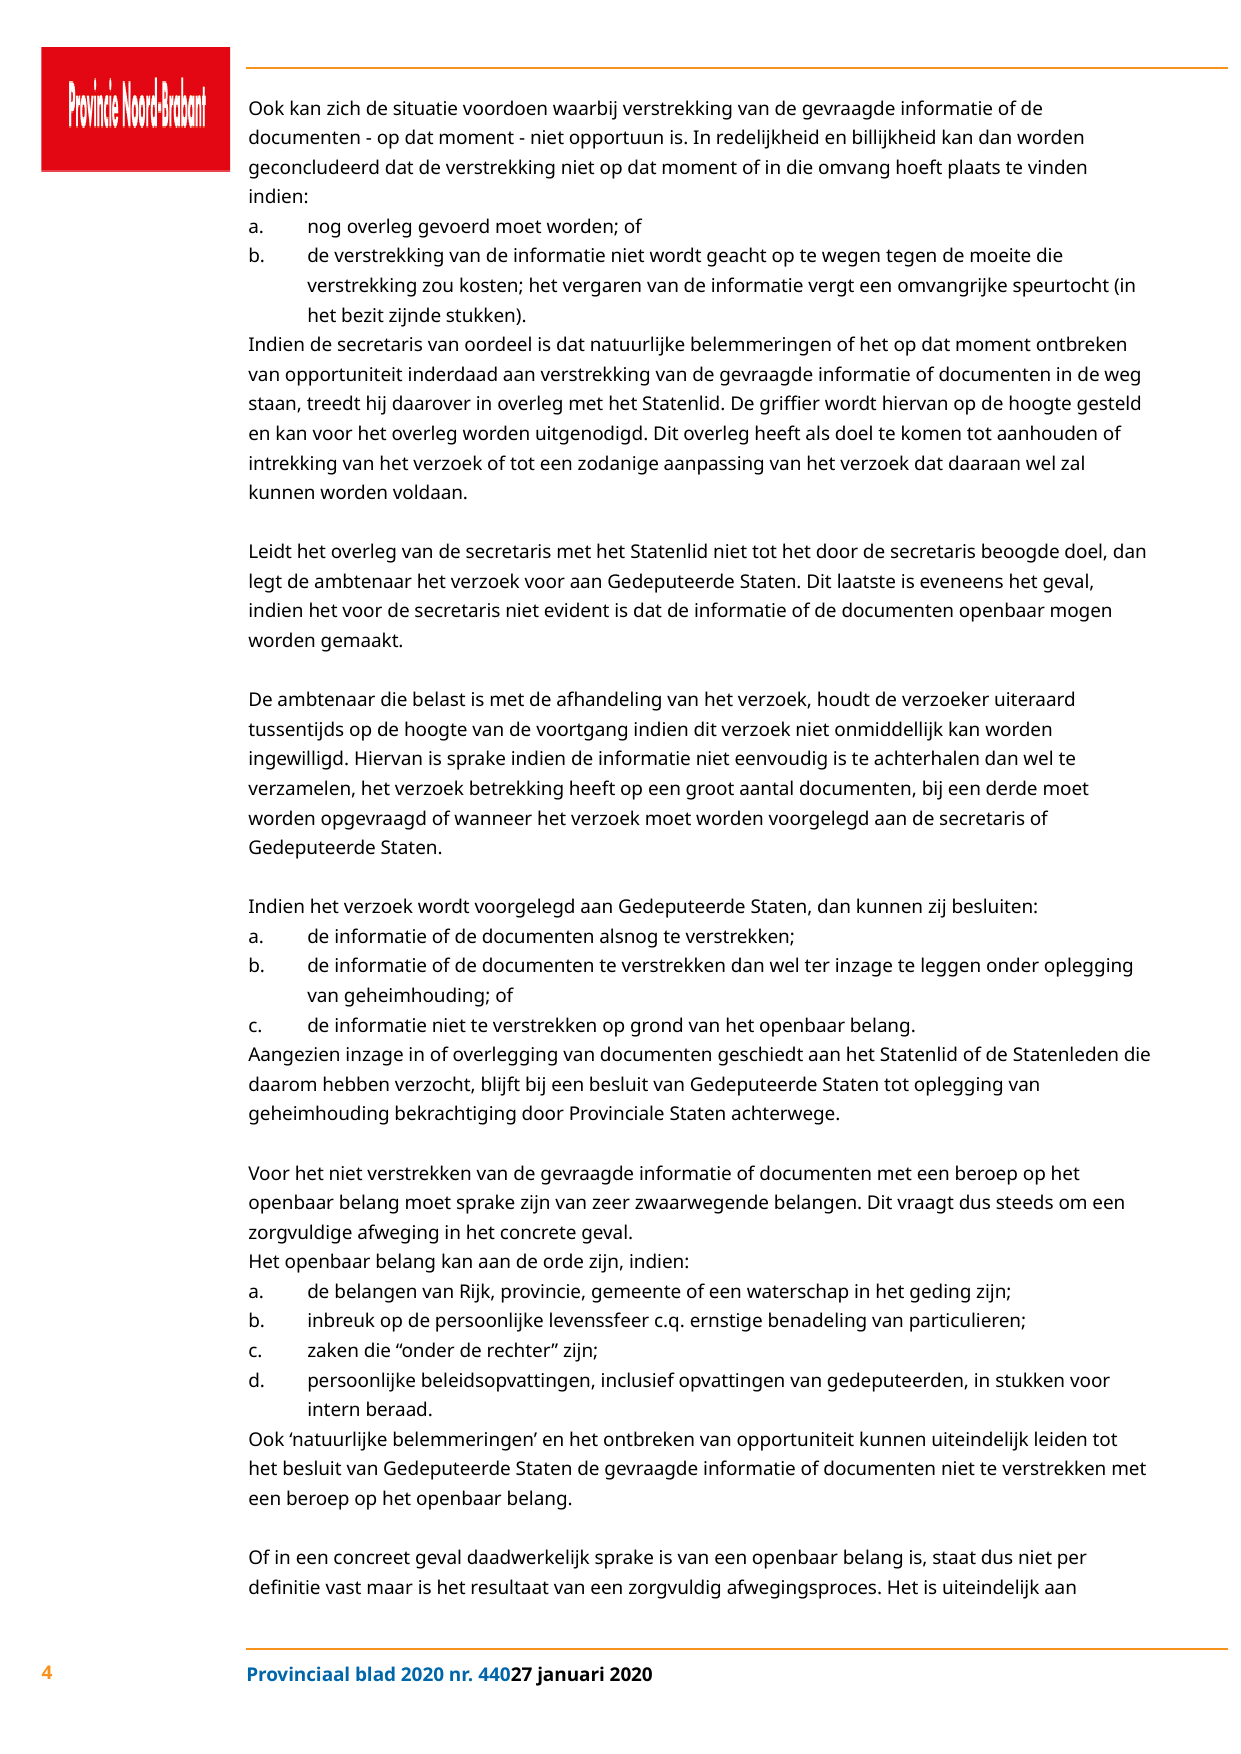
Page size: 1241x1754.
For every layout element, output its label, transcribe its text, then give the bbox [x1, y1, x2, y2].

text Of in een concreet geval daadwerkelijk sprake is van een openbaar belang is, staat dus niet per definitie vast maar is het resultaat van een zorgvuldig afwegingsproces. Het is uiteindelijk aan [248, 1544, 1152, 1600]
text Ook ‘natuurlijke belemmeringen’ en het ontbreken van opportuniteit kunnen uiteindelijk leiden tot het besluit van Gedeputeerde Staten de gevraagde informatie of documenten niet te verstrekken met een beroep op het openbaar belang. [248, 1426, 1152, 1511]
picture [41, 47, 231, 172]
list de informatie of de documenten alsnog te verstrekken; [248, 923, 1152, 949]
list nog overleg gevoerd moet worden; of [248, 213, 1152, 239]
text Aangezien inzage in of overlegging van documenten geschiedt aan het Statenlid of de Statenleden die daarom hebben verzocht, blijft bij een besluit van Gedeputeerde Staten tot oplegging van geheimhouding bekrachtiging door Provinciale Staten achterwege. [248, 1041, 1152, 1126]
text Indien de secretaris van oordeel is dat natuurlijke belemmeringen of het op dat moment ontbreken van opportuniteit inderdaad aan verstrekking van de gevraagde informatie of documenten in de weg staan, treedt hij daarover in overleg met het Statenlid. De griffier wordt hiervan op de hoogte gesteld en kan voor het overleg worden uitgenodigd. Dit overleg heeft als doel te komen tot aanhouden of intrekking van het verzoek of tot een zodanige aanpassing van het verzoek dat daaraan wel zal kunnen worden voldaan. [248, 331, 1152, 505]
text Ook kan zich de situatie voordoen waarbij verstrekking van de gevraagde informatie of de documenten - op dat moment - niet opportuun is. In redelijkheid en billijkheid kan dan worden geconcludeerd dat de verstrekking niet op dat moment of in die omvang hoeft plaats te vinden indien: [248, 95, 1152, 209]
text De ambtenaar die belast is met de afhandeling van het verzoek, houdt de verzoeker uiteraard tussentijds op de hoogte van de voortgang indien dit verzoek niet onmiddellijk kan worden ingewilligd. Hiervan is sprake indien de informatie niet eenvoudig is te achterhalen dan wel te verzamelen, het verzoek betrekking heeft op een groot aantal documenten, bij een derde moet worden opgevraagd of wanneer het verzoek moet worden voorgelegd aan de secretaris of Gedeputeerde Staten. [248, 686, 1152, 860]
text Het openbaar belang kan aan de orde zijn, indien: [248, 1248, 1152, 1274]
list de belangen van Rijk, provincie, gemeente of een waterschap in het geding zijn; [248, 1278, 1152, 1304]
list de verstrekking van de informatie niet wordt geacht op te wegen tegen de moeite die verstrekking zou kosten; het vergaren van de informatie vergt een omvangrijke speurtocht (in het bezit zijnde stukken). [248, 243, 1152, 328]
list zaken die “onder de rechter” zijn; [248, 1337, 1152, 1363]
list persoonlijke beleidsopvattingen, inclusief opvattingen van gedeputeerden, in stukken voor intern beraad. [248, 1367, 1152, 1422]
list de informatie of de documenten te verstrekken dan wel ter inzage te leggen onder oplegging van geheimhouding; of [248, 953, 1152, 1008]
text Leidt het overleg van de secretaris met het Statenlid niet tot het door de secretaris beoogde doel, dan legt de ambtenaar het verzoek voor aan Gedeputeerde Staten. Dit laatste is eveneens het geval, indien het voor de secretaris niet evident is dat de informatie of de documenten openbaar mogen worden gemaakt. [248, 538, 1152, 653]
text Voor het niet verstrekken van de gevraagde informatie of documenten met een beroep op het openbaar belang moet sprake zijn van zeer zwaarwegende belangen. Dit vraagt dus steeds om een zorgvuldige afweging in het concrete geval. [248, 1160, 1152, 1245]
list de informatie niet te verstrekken op grond van het openbaar belang. [248, 1012, 1152, 1038]
text Indien het verzoek wordt voorgelegd aan Gedeputeerde Staten, dan kunnen zij besluiten: [248, 893, 1152, 919]
list inbreuk op de persoonlijke levenssfeer c.q. ernstige benadeling van particulieren; [248, 1308, 1152, 1333]
